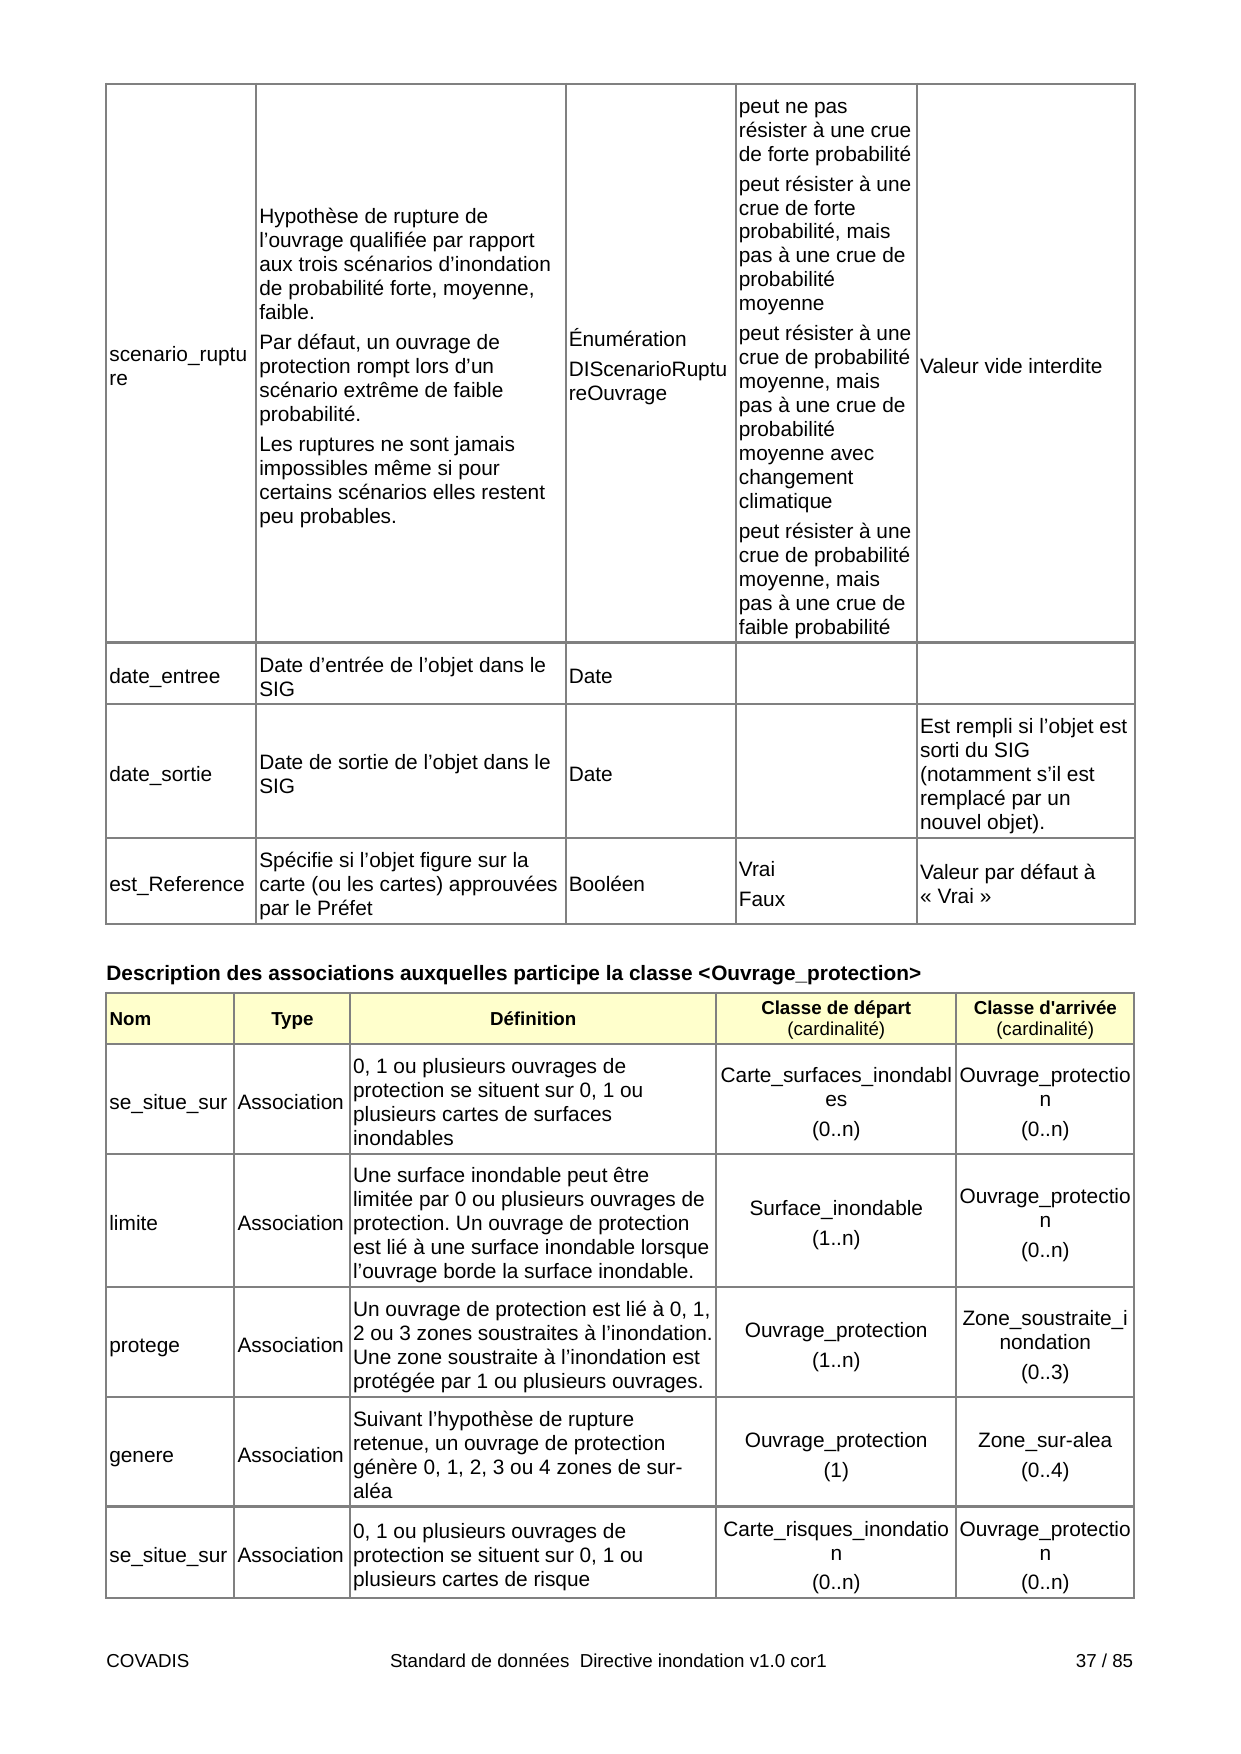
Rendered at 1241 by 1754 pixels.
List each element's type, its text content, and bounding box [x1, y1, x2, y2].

table_header Nom [107, 994, 233, 1043]
table_cell Booléen [567, 839, 735, 923]
table_cell Date d’entrée de l’objet dans le SIG [257, 644, 565, 703]
table_cell limite [107, 1155, 233, 1286]
table_cell Valeur par défaut à « Vrai » [918, 839, 1134, 923]
table_cell date_sortie [107, 705, 255, 837]
table_cell Un ouvrage de protection est lié à 0, 1, 2 ou 3 zones soustraites à l’inondation. Une zone soustraite à l’inondation est protégée par 1 ou plusieurs ouvrages. [351, 1288, 715, 1396]
table_cell se_situe_sur [107, 1508, 233, 1597]
table_header Classe d'arrivée (cardinalité) [957, 994, 1133, 1043]
table_cell Date [567, 705, 735, 837]
table_cell 0, 1 ou plusieurs ouvrages de protection se situent sur 0, 1 ou plusieurs cartes de surfaces inondables [351, 1045, 715, 1152]
table_cell Ouvrage_protection (0..n) [957, 1155, 1133, 1286]
table_cell 0, 1 ou plusieurs ouvrages de protection se situent sur 0, 1 ou plusieurs cartes de risque [351, 1508, 715, 1597]
table_cell Valeur vide interdite [918, 85, 1134, 641]
table_cell Carte_surfaces_inondables (0..n) [717, 1045, 955, 1152]
table_cell date_entree [107, 644, 255, 703]
table_cell Une surface inondable peut être limitée par 0 ou plusieurs ouvrages de protection. Un ouvrage de protection est lié à une surface inondable lorsque l’ouvrage borde la surface inondable. [351, 1155, 715, 1286]
table_cell Date [567, 644, 735, 703]
table_cell [737, 644, 916, 703]
table_cell [918, 644, 1134, 703]
table_cell Vrai Faux [737, 839, 916, 923]
table_cell Ouvrage_protection (1..n) [717, 1288, 955, 1396]
table_cell Association [235, 1155, 349, 1286]
table_cell Date de sortie de l’objet dans le SIG [257, 705, 565, 837]
table_header Définition [351, 994, 715, 1043]
table_cell Spécifie si l’objet figure sur la carte (ou les cartes) approuvées par le Préfet [257, 839, 565, 923]
table_cell Hypothèse de rupture de l’ouvrage qualifiée par rapport aux trois scénarios d’inondation de probabilité forte, moyenne, faible. Par défaut, un ouvrage de protection rompt lors d’un scénario extrême de faible probabilité. Les ruptures ne sont jamais impossibles même si pour certains scénarios elles restent peu probables. [257, 85, 565, 641]
table_cell peut ne pas résister à une crue de forte probabilité peut résister à une crue de forte probabilité, mais pas à une crue de probabilité moyenne peut résister à une crue de probabilité moyenne, mais pas à une crue de probabilité moyenne avec changement climatique peut résister à une crue de probabilité moyenne, mais pas à une crue de faible probabilité [737, 85, 916, 641]
table_cell Association [235, 1508, 349, 1597]
table_cell Zone_soustraite_inondation (0..3) [957, 1288, 1133, 1396]
table_cell Zone_sur-alea (0..4) [957, 1398, 1133, 1505]
table_cell scenario_rupture [107, 85, 255, 641]
table_header Classe de départ (cardinalité) [717, 994, 955, 1043]
table_cell est_Reference [107, 839, 255, 923]
table_cell Ouvrage_protection (0..n) [957, 1508, 1133, 1597]
table_cell Ouvrage_protection (1) [717, 1398, 955, 1505]
subtitle Description des associations auxquelles participe la classe <Ouvrage_protection> [106, 961, 1134, 985]
table_cell Est rempli si l’objet est sorti du SIG (notamment s’il est remplacé par un nouvel objet). [918, 705, 1134, 837]
table_cell Énumération DIScenarioRuptureOuvrage [567, 85, 735, 641]
table_cell Association [235, 1045, 349, 1152]
table_cell protege [107, 1288, 233, 1396]
table_cell [737, 705, 916, 837]
table_header Type [235, 994, 349, 1043]
table_cell Association [235, 1398, 349, 1505]
table_cell Suivant l’hypothèse de rupture retenue, un ouvrage de protection génère 0, 1, 2, 3 ou 4 zones de sur-aléa [351, 1398, 715, 1505]
table_cell Ouvrage_protection (0..n) [957, 1045, 1133, 1152]
table_cell genere [107, 1398, 233, 1505]
table_cell se_situe_sur [107, 1045, 233, 1152]
table_cell Association [235, 1288, 349, 1396]
table_cell Carte_risques_inondation (0..n) [717, 1508, 955, 1597]
table_cell Surface_inondable (1..n) [717, 1155, 955, 1286]
